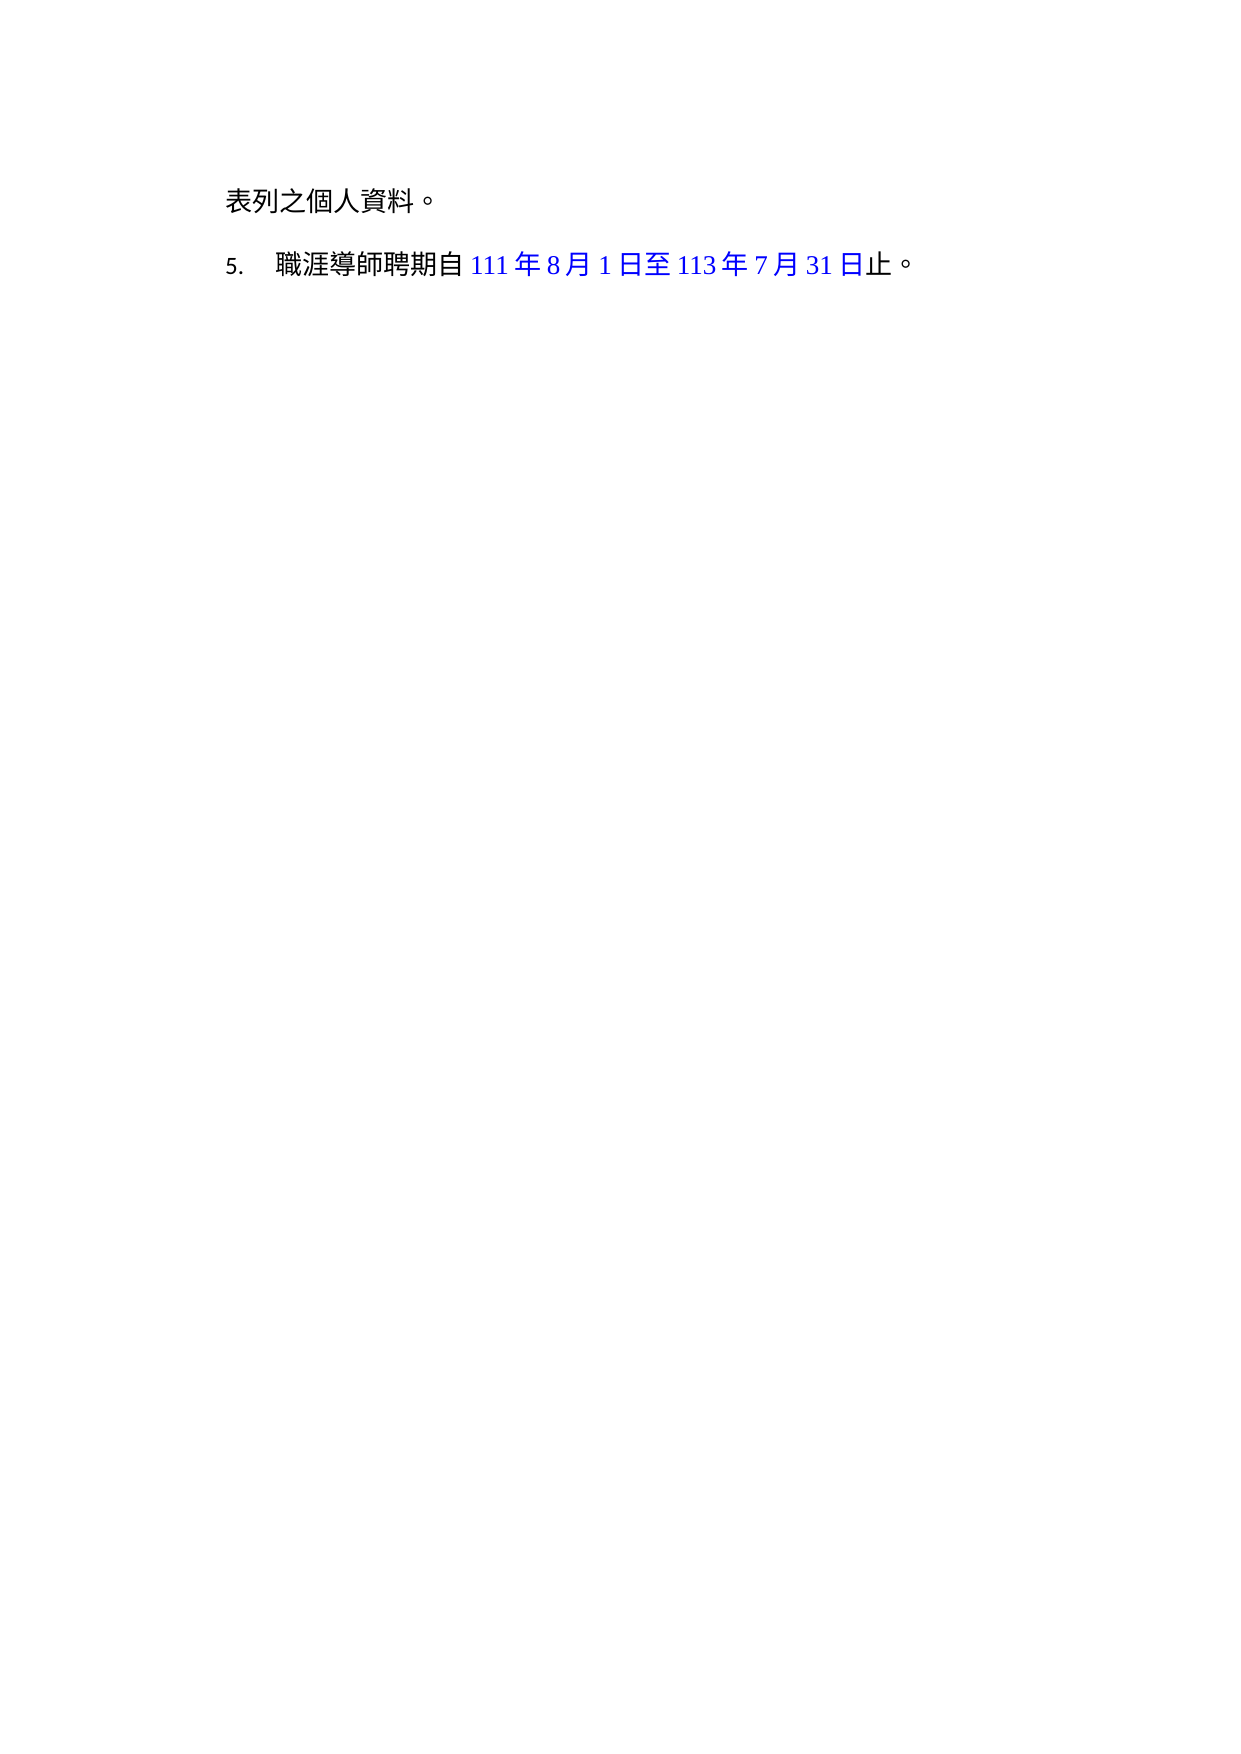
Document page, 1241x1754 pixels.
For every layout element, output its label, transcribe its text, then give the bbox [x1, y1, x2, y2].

list 職涯導師聘期自111年8月1日至113年7月31日止。 [225, 221, 1053, 283]
list 表列之個人資料。 [225, 158, 1053, 221]
